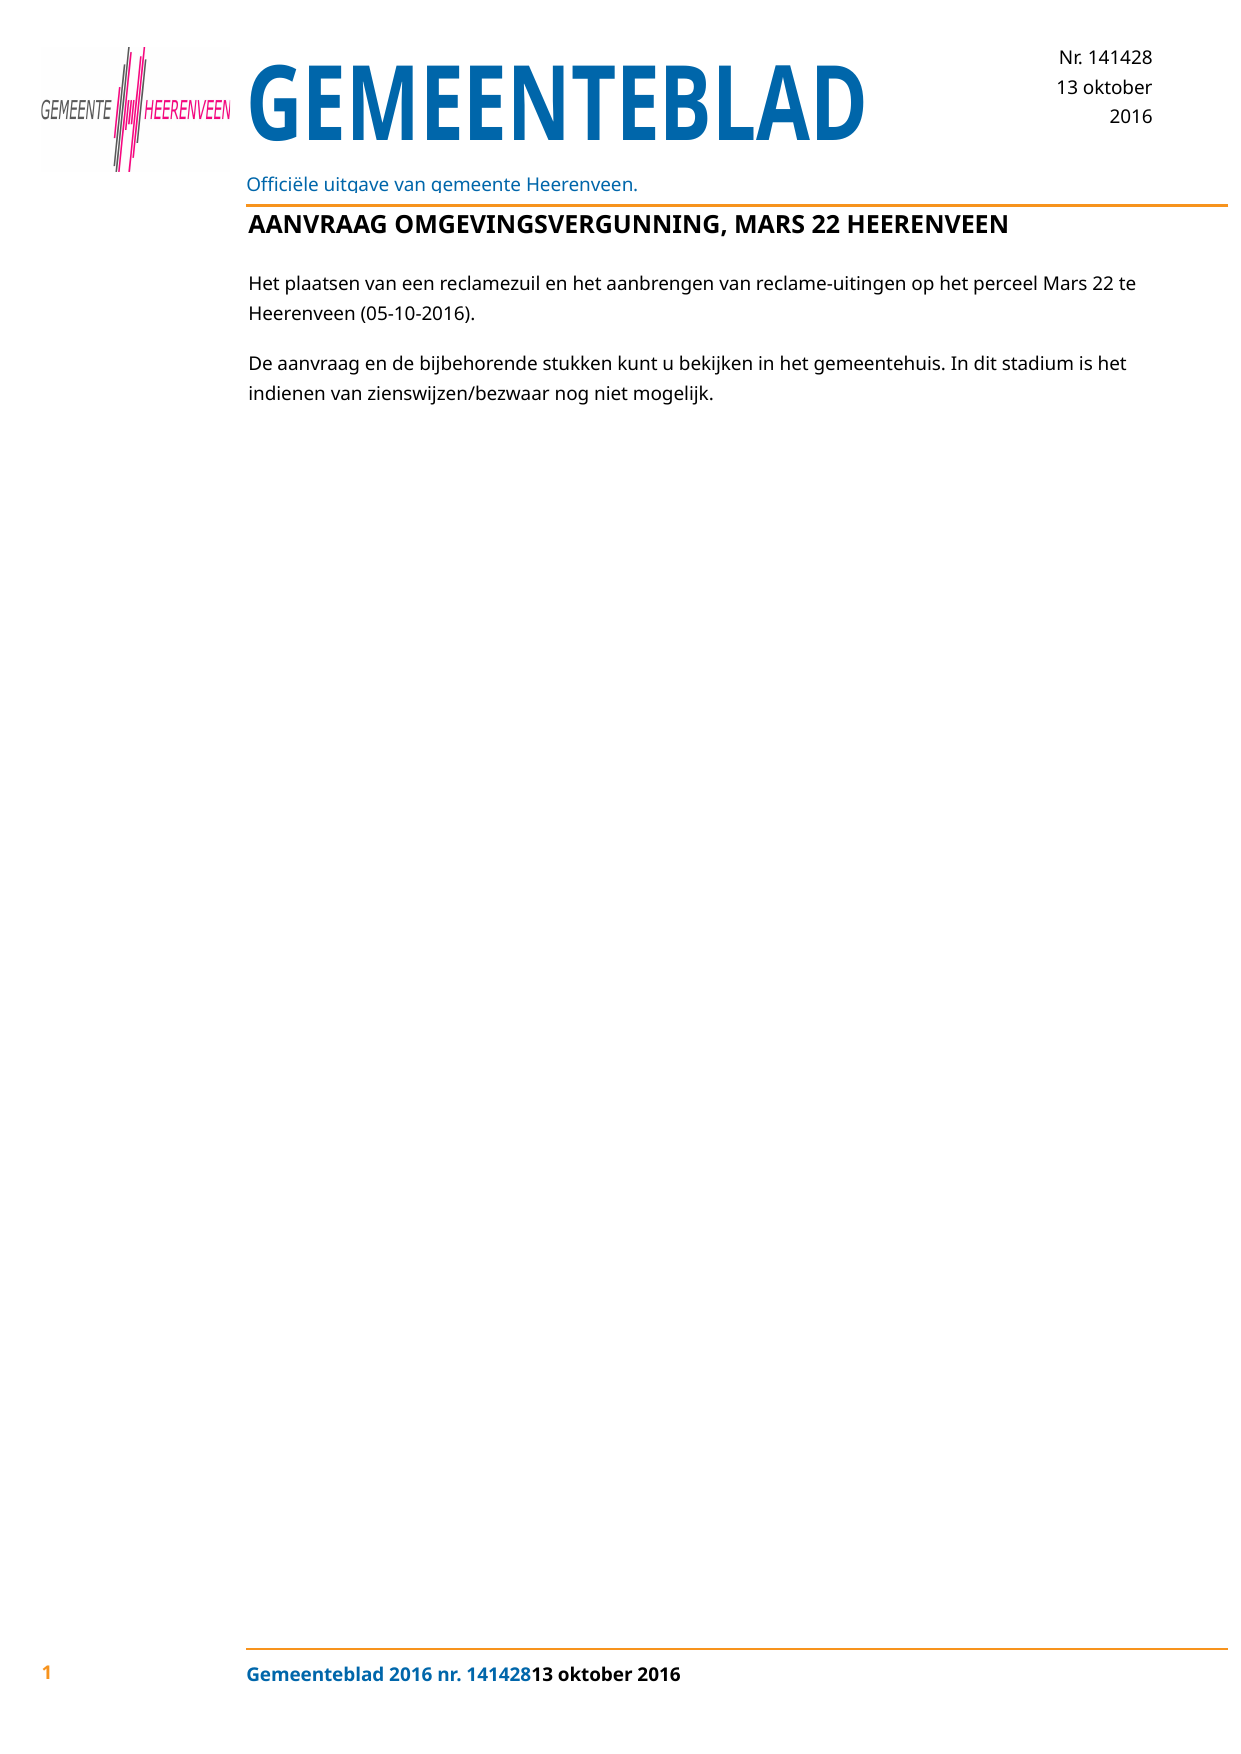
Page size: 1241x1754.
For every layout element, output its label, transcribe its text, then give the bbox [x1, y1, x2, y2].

text Het plaatsen van een reclamezuil en het aanbrengen van reclame-uitingen op het perceel Mars 22 te Heerenveen (05-10-2016). [248, 270, 1152, 326]
text De aanvraag en de bijbehorende stukken kunt u bekijken in het gemeentehuis. In dit stadium is het indienen van zienswijzen/bezwaar nog niet mogelijk. [248, 350, 1152, 406]
picture [41, 47, 231, 172]
text AANVRAAG OMGEVINGSVERGUNNING, MARS 22 HEERENVEEN [248, 207, 1152, 241]
